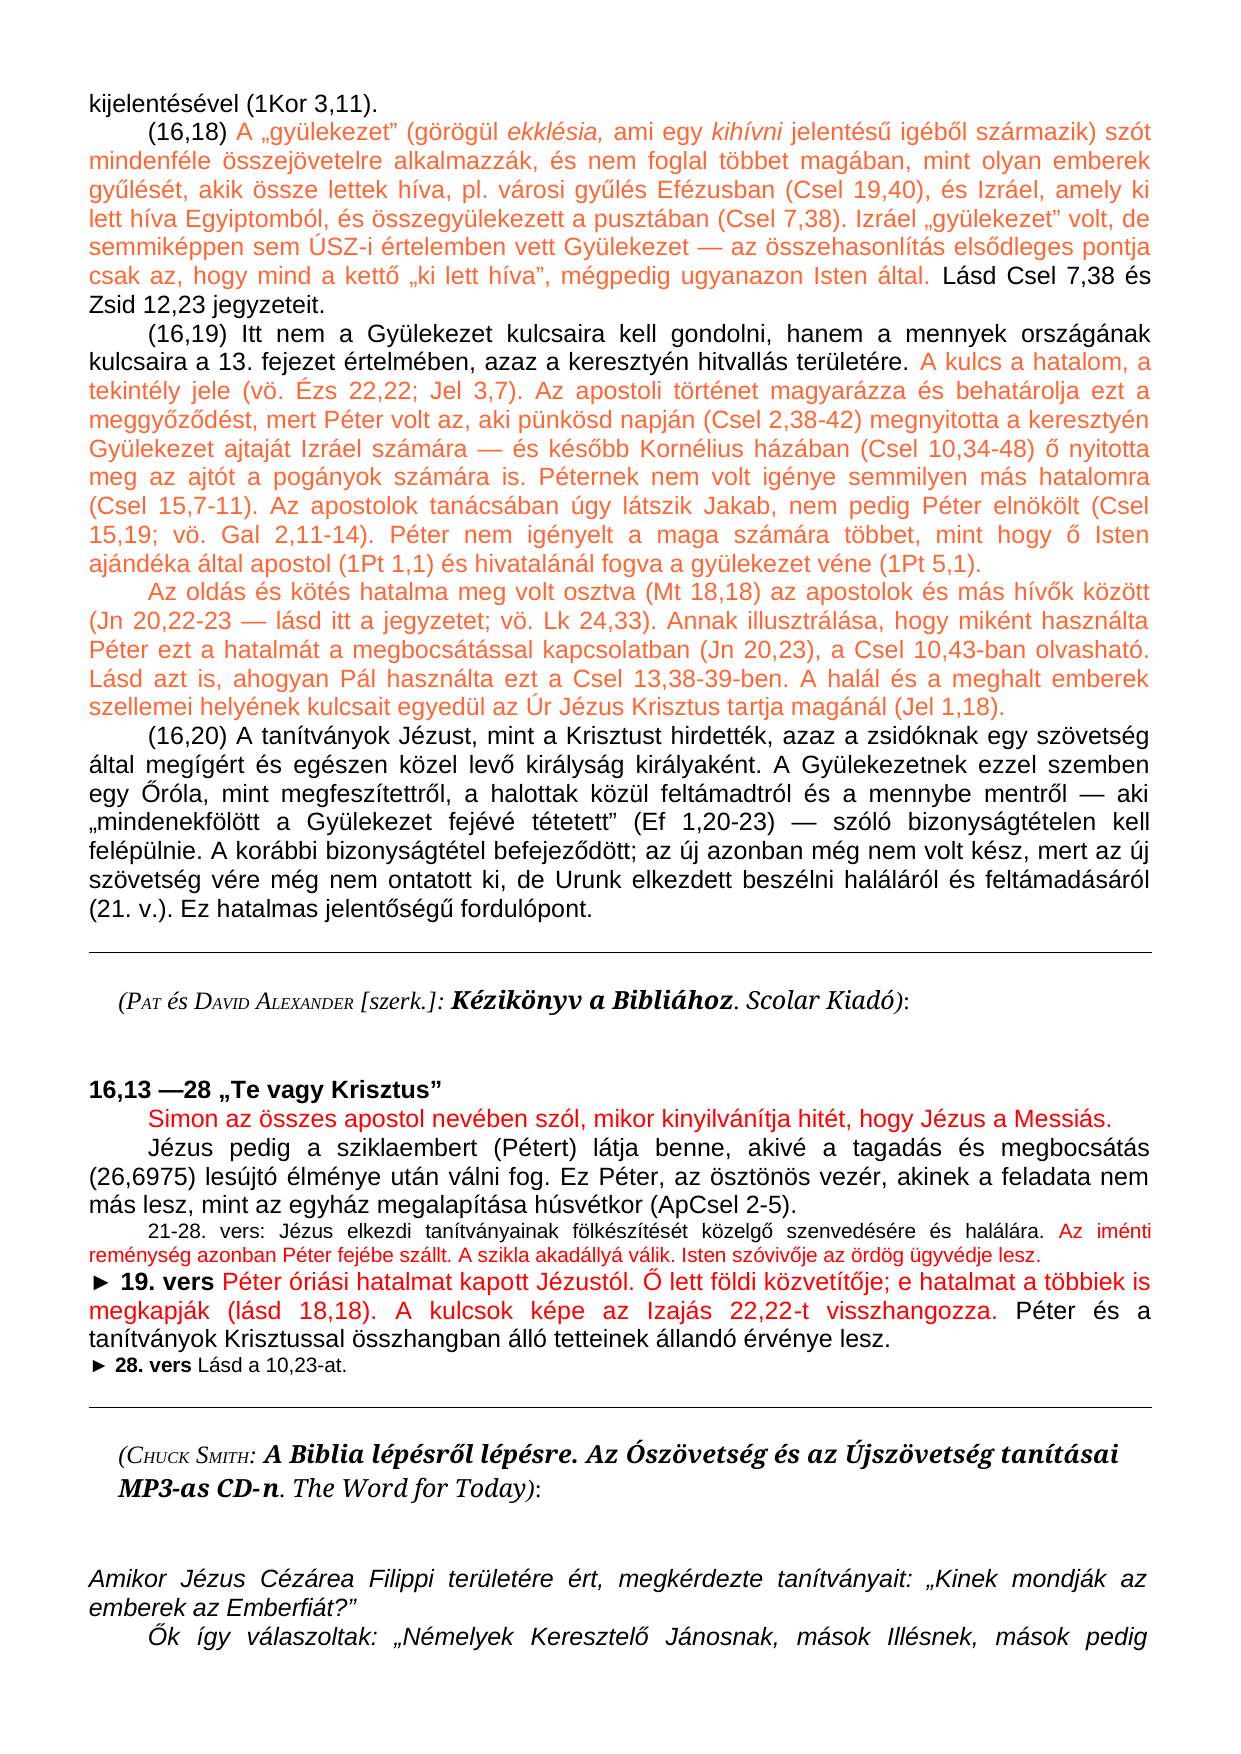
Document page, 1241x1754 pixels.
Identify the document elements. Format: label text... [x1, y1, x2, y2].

text (Chuck Smith: A Biblia lépésről lépésre. Az Ószövetség és az Újszövetség tanításai MP3-as CD‑n. The Word for Today): [88, 1408, 1152, 1534]
text Simon az összes apostol nevében szól, mikor kinyilvánítja hitét, hogy Jézus a Messiás. [88, 1104, 1152, 1133]
text kijelentésével (1Kor 3,11). [88, 88, 1152, 117]
text Ők így válaszoltak: „Némelyek Keresztelő Jánosnak, mások Illésnek, mások pedig [88, 1621, 1152, 1650]
text ► 28. vers Lásd a 10,23-at. [88, 1353, 1152, 1377]
text (16,19) Itt nem a Gyülekezet kulcsaira kell gondolni, hanem a mennyek országának kulcsaira a 13. fejezet értelmében, azaz a keresztyén hitvallás területére. A kulcs a hatalom, a tekintély jele (vö. Ézs 22,22; Jel 3,7). Az apostoli történet magyarázza és behatárolja ezt a meggyőződést, mert Péter volt az, aki pünkösd napján (Csel 2,38-42) megnyitotta a keresztyén Gyülekezet ajtaját Izráel számára — és később Kornélius házában (Csel 10,34-48) ő nyitotta meg az ajtót a pogányok számára is. Péternek nem volt igénye semmilyen más hatalomra (Csel 15,7-11). Az apostolok tanácsában úgy látszik Jakab, nem pedig Péter elnökölt (Csel 15,19; vö. Gal 2,11-14). Péter nem igényelt a maga számára többet, mint hogy ő Isten ajándéka által apostol (1Pt 1,1) és hivatalánál fogva a gyülekezet véne (1Pt 5,1). [88, 318, 1152, 577]
text 21-28. vers: Jézus elkezdi tanítványainak fölkészítését közelgő szenvedésére és halálára. Az iménti reménység azonban Péter fejébe szállt. A szikla akadállyá válik. Isten szóvivője az ördög ügyvédje lesz. [88, 1219, 1152, 1267]
text Az oldás és kötés hatalma meg volt osztva (Mt 18,18) az apostolok és más hívők között (Jn 20,22-23 — lásd itt a jegyzetet; vö. Lk 24,33). Annak illusztrálása, hogy miként használta Péter ezt a hatalmát a megbocsátással kapcsolatban (Jn 20,23), a Csel 10,43-ban olvasható. Lásd azt is, ahogyan Pál használta ezt a Csel 13,38-39-ben. A halál és a meghalt emberek szellemei helyének kulcsait egyedül az Úr Jézus Krisztus tartja magánál (Jel 1,18). [88, 577, 1152, 721]
text (Pat és David Alexander [szerk.]: Kézikönyv a Bibliához. Scolar Kiadó): [88, 953, 1152, 1046]
text ► 19. vers Péter óriási hatalmat kapott Jézustól. Ő lett földi közvetítője; e hatalmat a többiek is megkapják (lásd 18,18). A kulcsok képe az Izajás 22,22‑t visszhangozza. Péter és a tanítványok Krisztussal összhangban álló tetteinek állandó érvénye lesz. [88, 1267, 1152, 1353]
text Jézus pedig a sziklaembert (Pétert) látja benne, akivé a tagadás és megbocsátás (26,6975) lesújtó élménye után válni fog. Ez Péter, az ösztönös vezér, akinek a feladata nem más lesz, mint az egyház megalapítása húsvétkor (ApCsel 2-5). [88, 1133, 1152, 1219]
text (16,20) A tanítványok Jézust, mint a Krisztust hirdették, azaz a zsidóknak egy szövetség által megígért és egészen közel levő királyság királyaként. A Gyülekezetnek ezzel szemben egy Őróla, mint megfeszítettről, a halottak közül feltámadtról és a mennybe mentről — aki „mindenekfölött a Gyülekezet fejévé tétetett” (Ef 1,20-23) — szóló bizonyságtételen kell felépülnie. A korábbi bizonyságtétel befejeződött; az új azonban még nem volt kész, mert az új szövetség vére még nem ontatott ki, de Urunk elkezdett beszélni haláláról és feltámadásáról (21. v.). Ez hatalmas jelentőségű fordulópont. [88, 721, 1152, 922]
text 16,13 —28 „Te vagy Krisztus” [88, 1075, 1152, 1104]
text Amikor Jézus Cézárea Filippi területére ért, megkérdezte tanítványait: „Kinek mondják az emberek az Emberfiát?” [88, 1564, 1152, 1621]
text (16,18) A „gyülekezet” (görögül ekklésia, ami egy kihívni jelentésű igéből származik) szót mindenféle összejövetelre alkalmazzák, és nem foglal többet magában, mint olyan emberek gyűlését, akik össze lettek híva, pl. városi gyűlés Efézusban (Csel 19,40), és Izráel, amely ki lett híva Egyiptomból, és összegyülekezett a pusztában (Csel 7,38). Izráel „gyülekezet” volt, de semmiképpen sem ÚSZ‑i értelemben vett Gyülekezet — az összehasonlítás elsődleges pontja csak az, hogy mind a kettő „ki lett híva”, mégpedig ugyanazon Isten által. Lásd Csel 7,38 és Zsid 12,23 jegyzeteit. [88, 117, 1152, 318]
